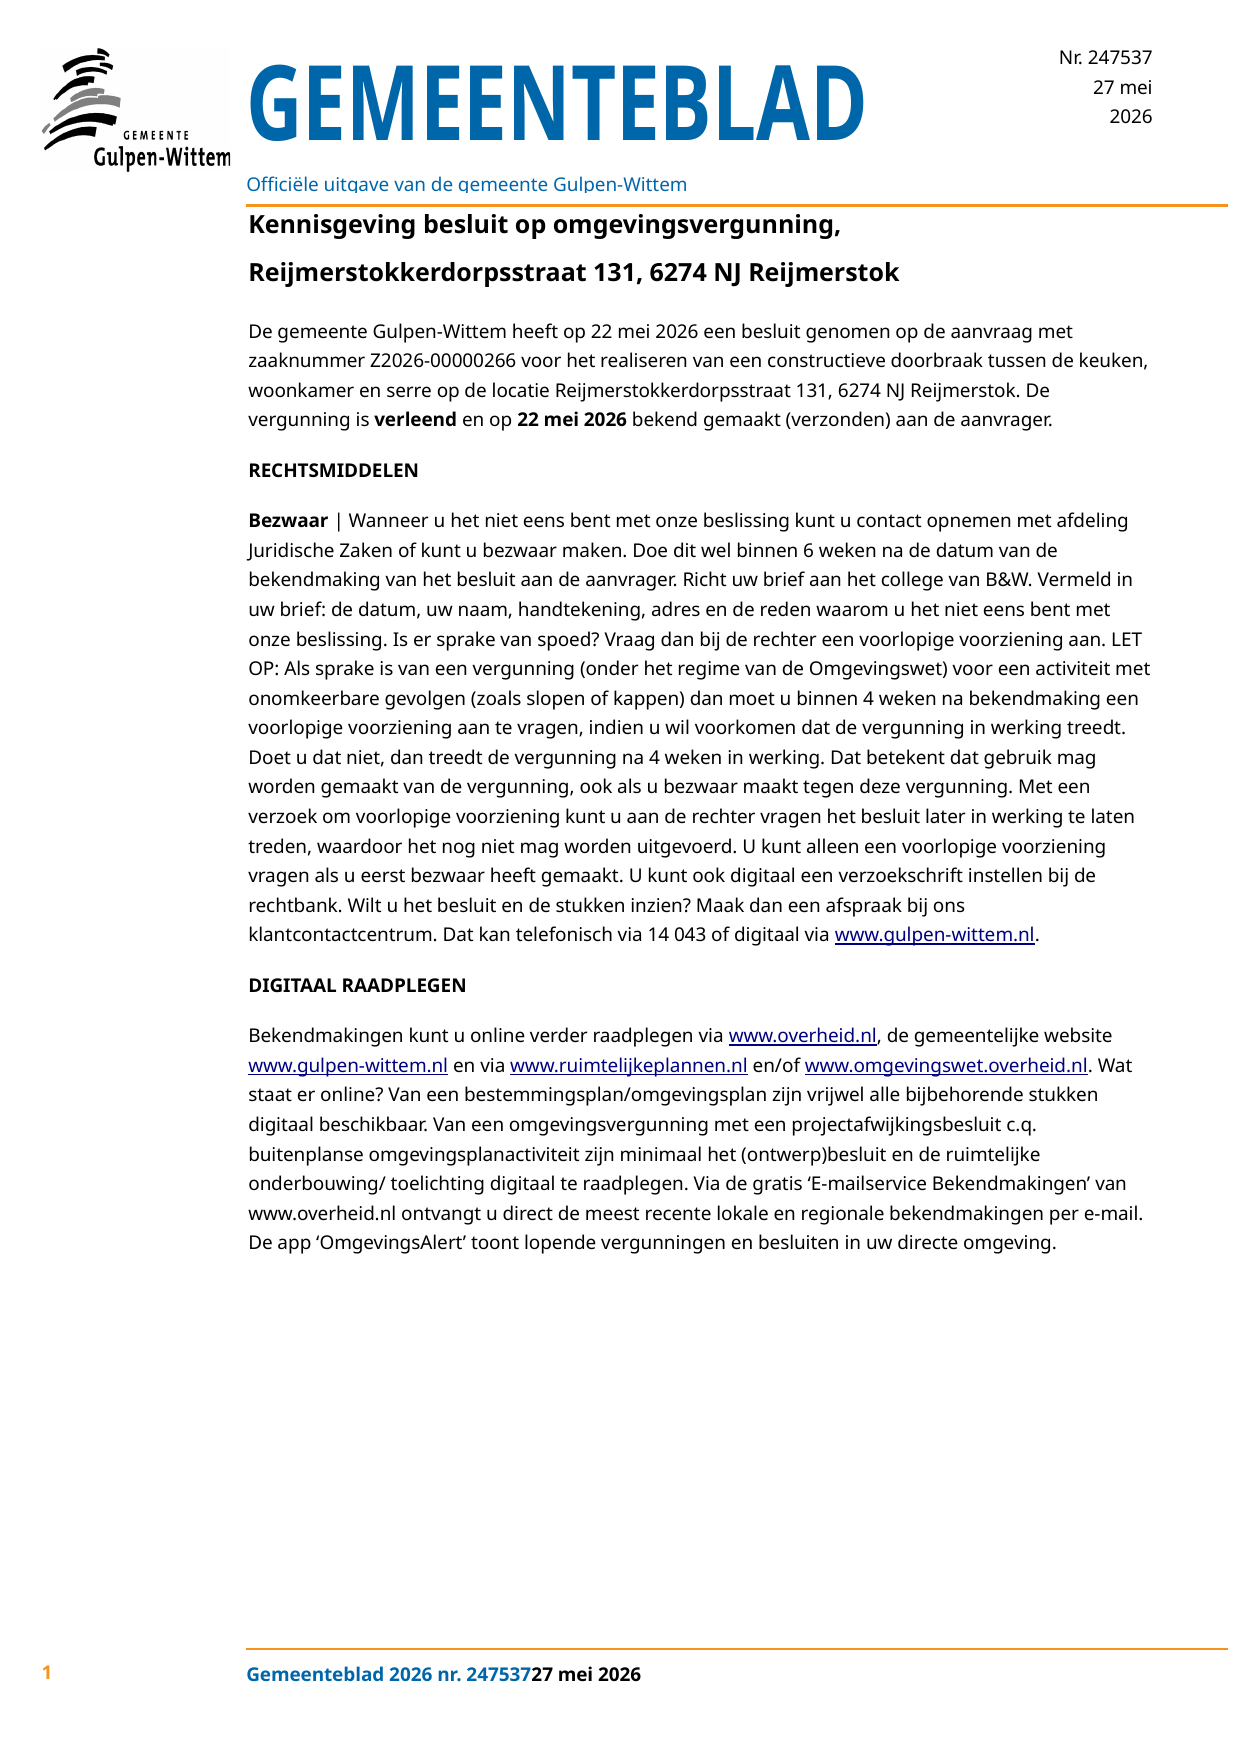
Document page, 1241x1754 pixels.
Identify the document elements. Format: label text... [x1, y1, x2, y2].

text Kennisgeving besluit op omgevingsvergunning, Reijmerstokkerdorpsstraat 131, 6274 NJ Reijmerstok [248, 207, 1152, 288]
text Bezwaar | Wanneer u het niet eens bent met onze beslissing kunt u contact opnemen met afdeling Juridische Zaken of kunt u bezwaar maken. Doe dit wel binnen 6 weken na de datum van de bekendmaking van het besluit aan de aanvrager. Richt uw brief aan het college van B&W. Vermeld in uw brief: de datum, uw naam, handtekening, adres en de reden waarom u het niet eens bent met onze beslissing. Is er sprake van spoed? Vraag dan bij de rechter een voorlopige voorziening aan. LET OP: Als sprake is van een vergunning (onder het regime van de Omgevingswet) voor een activiteit met onomkeerbare gevolgen (zoals slopen of kappen) dan moet u binnen 4 weken na bekendmaking een voorlopige voorziening aan te vragen, indien u wil voorkomen dat de vergunning in werking treedt. Doet u dat niet, dan treedt de vergunning na 4 weken in werking. Dat betekent dat gebruik mag worden gemaakt van de vergunning, ook als u bezwaar maakt tegen deze vergunning. Met een verzoek om voorlopige voorziening kunt u aan de rechter vragen het besluit later in werking te laten treden, waardoor het nog niet mag worden uitgevoerd. U kunt alleen een voorlopige voorziening vragen als u eerst bezwaar heeft gemaakt. U kunt ook digitaal een verzoekschrift instellen bij de rechtbank. Wilt u het besluit en de stukken inzien? Maak dan een afspraak bij ons klantcontactcentrum. Dat kan telefonisch via 14 043 of digitaal via www.gulpen-wittem.nl. [248, 507, 1152, 947]
picture [41, 47, 231, 172]
text RECHTSMIDDELEN [248, 457, 1152, 483]
text Bekendmakingen kunt u online verder raadplegen via www.overheid.nl, de gemeentelijke website www.gulpen-wittem.nl en via www.ruimtelijkeplannen.nl en/of www.omgevingswet.overheid.nl. Wat staat er online? Van een bestemmingsplan/omgevingsplan zijn vrijwel alle bijbehorende stukken digitaal beschikbaar. Van een omgevingsvergunning met een projectafwijkingsbesluit c.q. buitenplanse omgevingsplanactiviteit zijn minimaal het (ontwerp)besluit en de ruimtelijke onderbouwing/ toelichting digitaal te raadplegen. Via de gratis ‘E-mailservice Bekendmakingen’ van www.overheid.nl ontvangt u direct de meest recente lokale en regionale bekendmakingen per e-mail. De app ‘OmgevingsAlert’ toont lopende vergunningen en besluiten in uw directe omgeving. [248, 1022, 1152, 1255]
text DIGITAAL RAADPLEGEN [248, 972, 1152, 998]
text De gemeente Gulpen-Wittem heeft op 22 mei 2026 een besluit genomen op de aanvraag met zaaknummer Z2026-00000266 voor het realiseren van een constructieve doorbraak tussen de keuken, woonkamer en serre op de locatie Reijmerstokkerdorpsstraat 131, 6274 NJ Reijmerstok. De vergunning is verleend en op 22 mei 2026 bekend gemaakt (verzonden) aan de aanvrager. [248, 318, 1152, 432]
